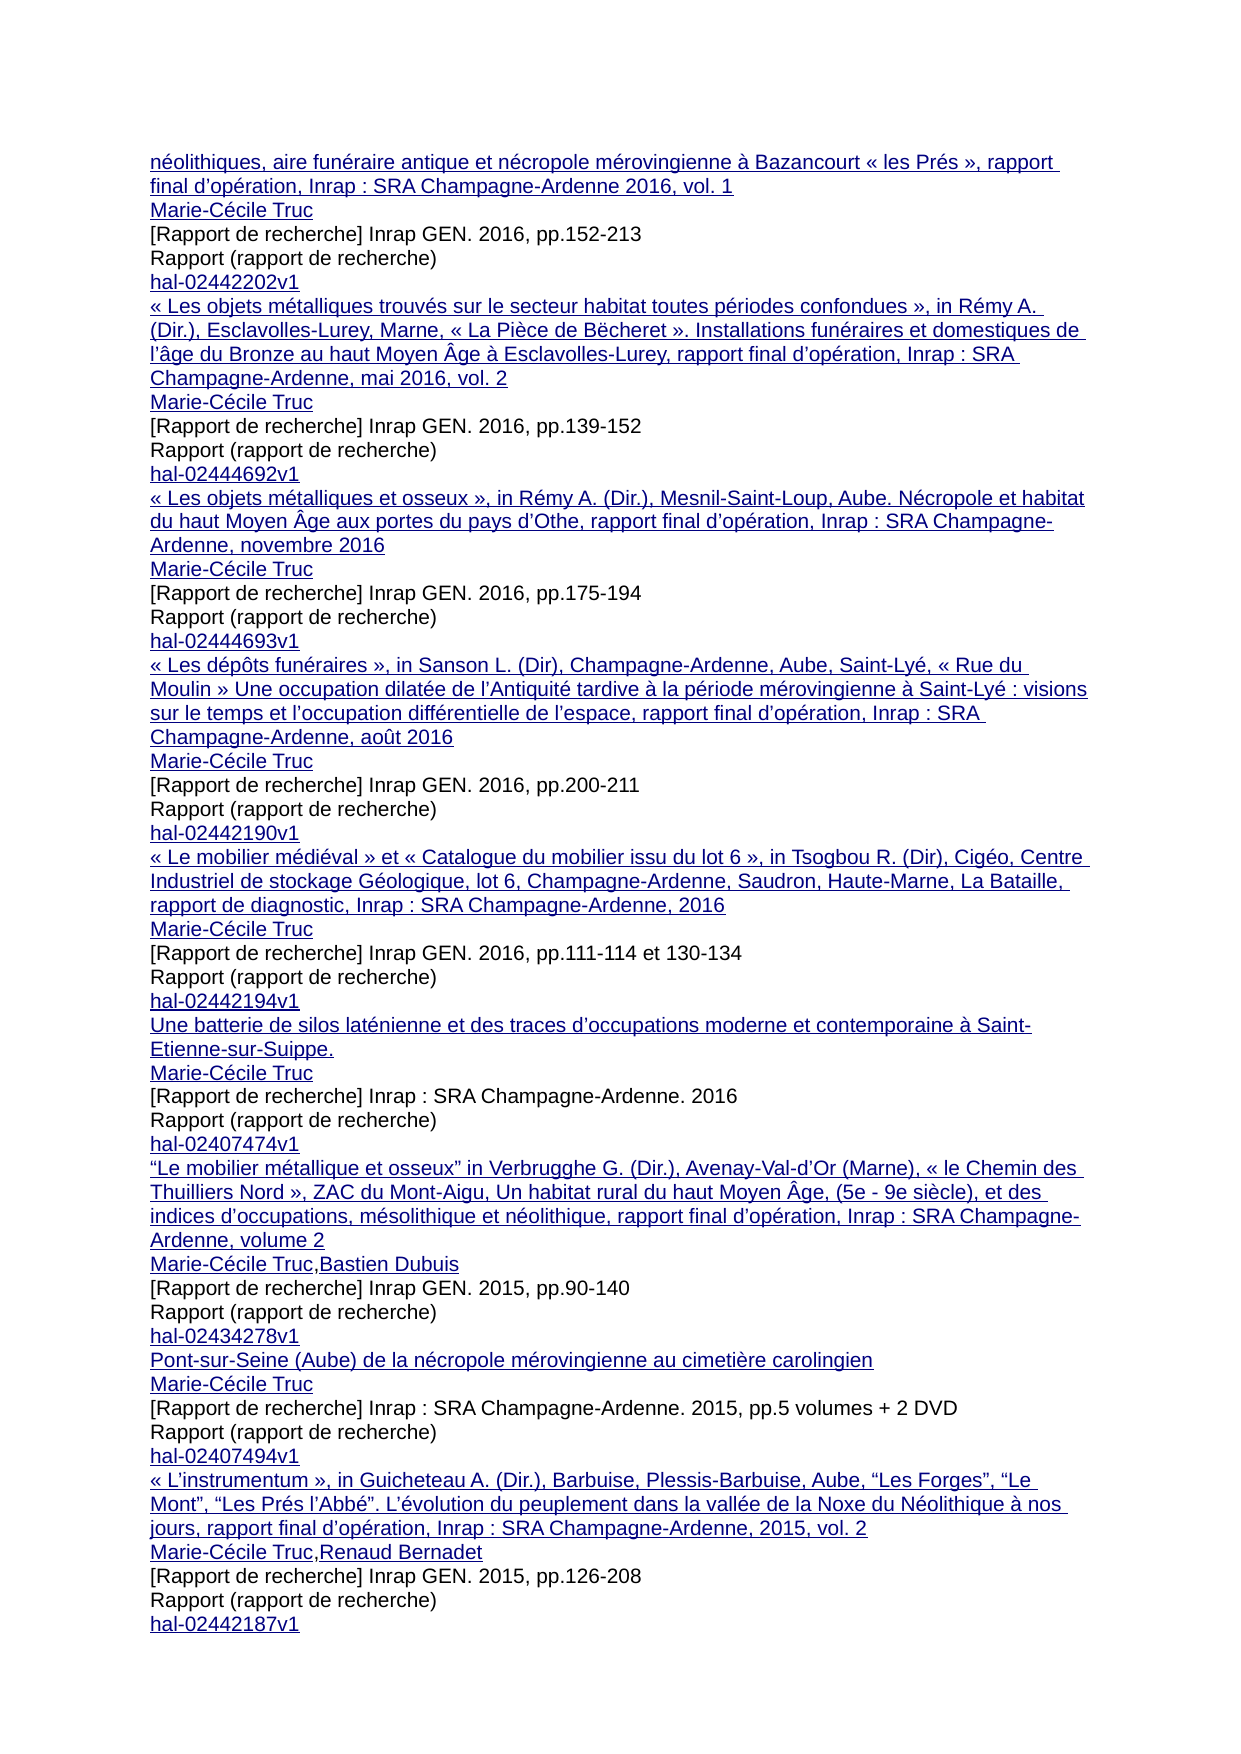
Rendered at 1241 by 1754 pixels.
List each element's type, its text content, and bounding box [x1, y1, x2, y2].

table_cell Pont-sur-Seine (Aube) de la nécropole mérovingienne au cimetière carolingien Marie-Cécile Truc [Rapport de recherche] Inrap : SRA Champagne-Ardenne. 2015, pp.5 volumes + 2 DVD Rapport (rapport de recherche) hal-02407494v1 [150, 1348, 1090, 1468]
table_cell Industriel de stockage Géologique, lot 6, Champagne-Ardenne, Saudron, Haute-Marne, La Bataille, rapport de diagnostic, Inrap : SRA Champagne-Ardenne, 2016 Marie-Cécile Truc [Rapport de recherche] Inrap GEN. 2016, pp.111-114 et 130-134 Rapport (rapport de recherche) hal-02442194v1 [150, 867, 1090, 1012]
table_cell « Le mobilier médiéval » et « Catalogue du mobilier issu du lot 6 », in Tsogbou R. (Dir), Cigéo, Centre [150, 845, 1090, 866]
table_cell « Les objets métalliques trouvés sur le secteur habitat toutes périodes confondues », in Rémy A. (Dir.), Esclavolles-Lurey, Marne, « La Pièce de Bëcheret ». Installations funéraires et domestiques de l’âge du Bronze au haut Moyen Âge à Esclavolles-Lurey, rapport final d’opération, Inrap : SRA Champagne-Ardenne, mai 2016, vol. 2 Marie-Cécile Truc [Rapport de recherche] Inrap GEN. 2016, pp.139-152 Rapport (rapport de recherche) hal-02444692v1 [150, 294, 1090, 485]
table_cell « Le mobilier des tombes mérovingiennes », in Desbrosse-Degobertière S. (Dir), Bâtiments néolithiques, aire funéraire antique et nécropole mérovingienne à Bazancourt « les Prés », rapport final d’opération, Inrap : SRA Champagne-Ardenne 2016, vol. 1 Marie-Cécile Truc [Rapport de recherche] Inrap GEN. 2016, pp.152-213 Rapport (rapport de recherche) hal-02442202v1 [150, 150, 1090, 294]
table_cell « L’instrumentum », in Guicheteau A. (Dir.), Barbuise, Plessis-Barbuise, Aube, “Les Forges”, “Le Mont”, “Les Prés l’Abbé”. L’évolution du peuplement dans la vallée de la Noxe du Néolithique à nos jours, rapport final d’opération, Inrap : SRA Champagne-Ardenne, 2015, vol. 2 Marie-Cécile Truc,Renaud Bernadet [Rapport de recherche] Inrap GEN. 2015, pp.126-208 Rapport (rapport de recherche) hal-02442187v1 [150, 1468, 1090, 1635]
table_cell “Le mobilier métallique et osseux” in Verbrugghe G. (Dir.), Avenay-Val-d’Or (Marne), « le Chemin des Thuilliers Nord », ZAC du Mont-Aigu, Un habitat rural du haut Moyen Âge, (5e - 9e siècle), et des indices d’occupations, mésolithique et néolithique, rapport final d’opération, Inrap : SRA Champagne-Ardenne, volume 2 Marie-Cécile Truc,Bastien Dubuis [Rapport de recherche] Inrap GEN. 2015, pp.90-140 Rapport (rapport de recherche) hal-02434278v1 [150, 1156, 1090, 1348]
table_cell Une batterie de silos laténienne et des traces d’occupations moderne et contemporaine à Saint-Etienne-sur-Suippe. Marie-Cécile Truc [Rapport de recherche] Inrap : SRA Champagne-Ardenne. 2016 Rapport (rapport de recherche) hal-02407474v1 [150, 1013, 1090, 1156]
table_cell « Les dépôts funéraires », in Sanson L. (Dir), Champagne-Ardenne, Aube, Saint-Lyé, « Rue du Moulin » Une occupation dilatée de l’Antiquité tardive à la période mérovingienne à Saint-Lyé : visions sur le temps et l’occupation différentielle de l’espace, rapport final d’opération, Inrap : SRA Champagne-Ardenne, août 2016 Marie-Cécile Truc [Rapport de recherche] Inrap GEN. 2016, pp.200-211 Rapport (rapport de recherche) hal-02442190v1 [150, 653, 1090, 845]
table_cell « Les objets métalliques et osseux », in Rémy A. (Dir.), Mesnil-Saint-Loup, Aube. Nécropole et habitat du haut Moyen Âge aux portes du pays d’Othe, rapport final d’opération, Inrap : SRA Champagne-Ardenne, novembre 2016 Marie-Cécile Truc [Rapport de recherche] Inrap GEN. 2016, pp.175-194 Rapport (rapport de recherche) hal-02444693v1 [150, 485, 1090, 653]
